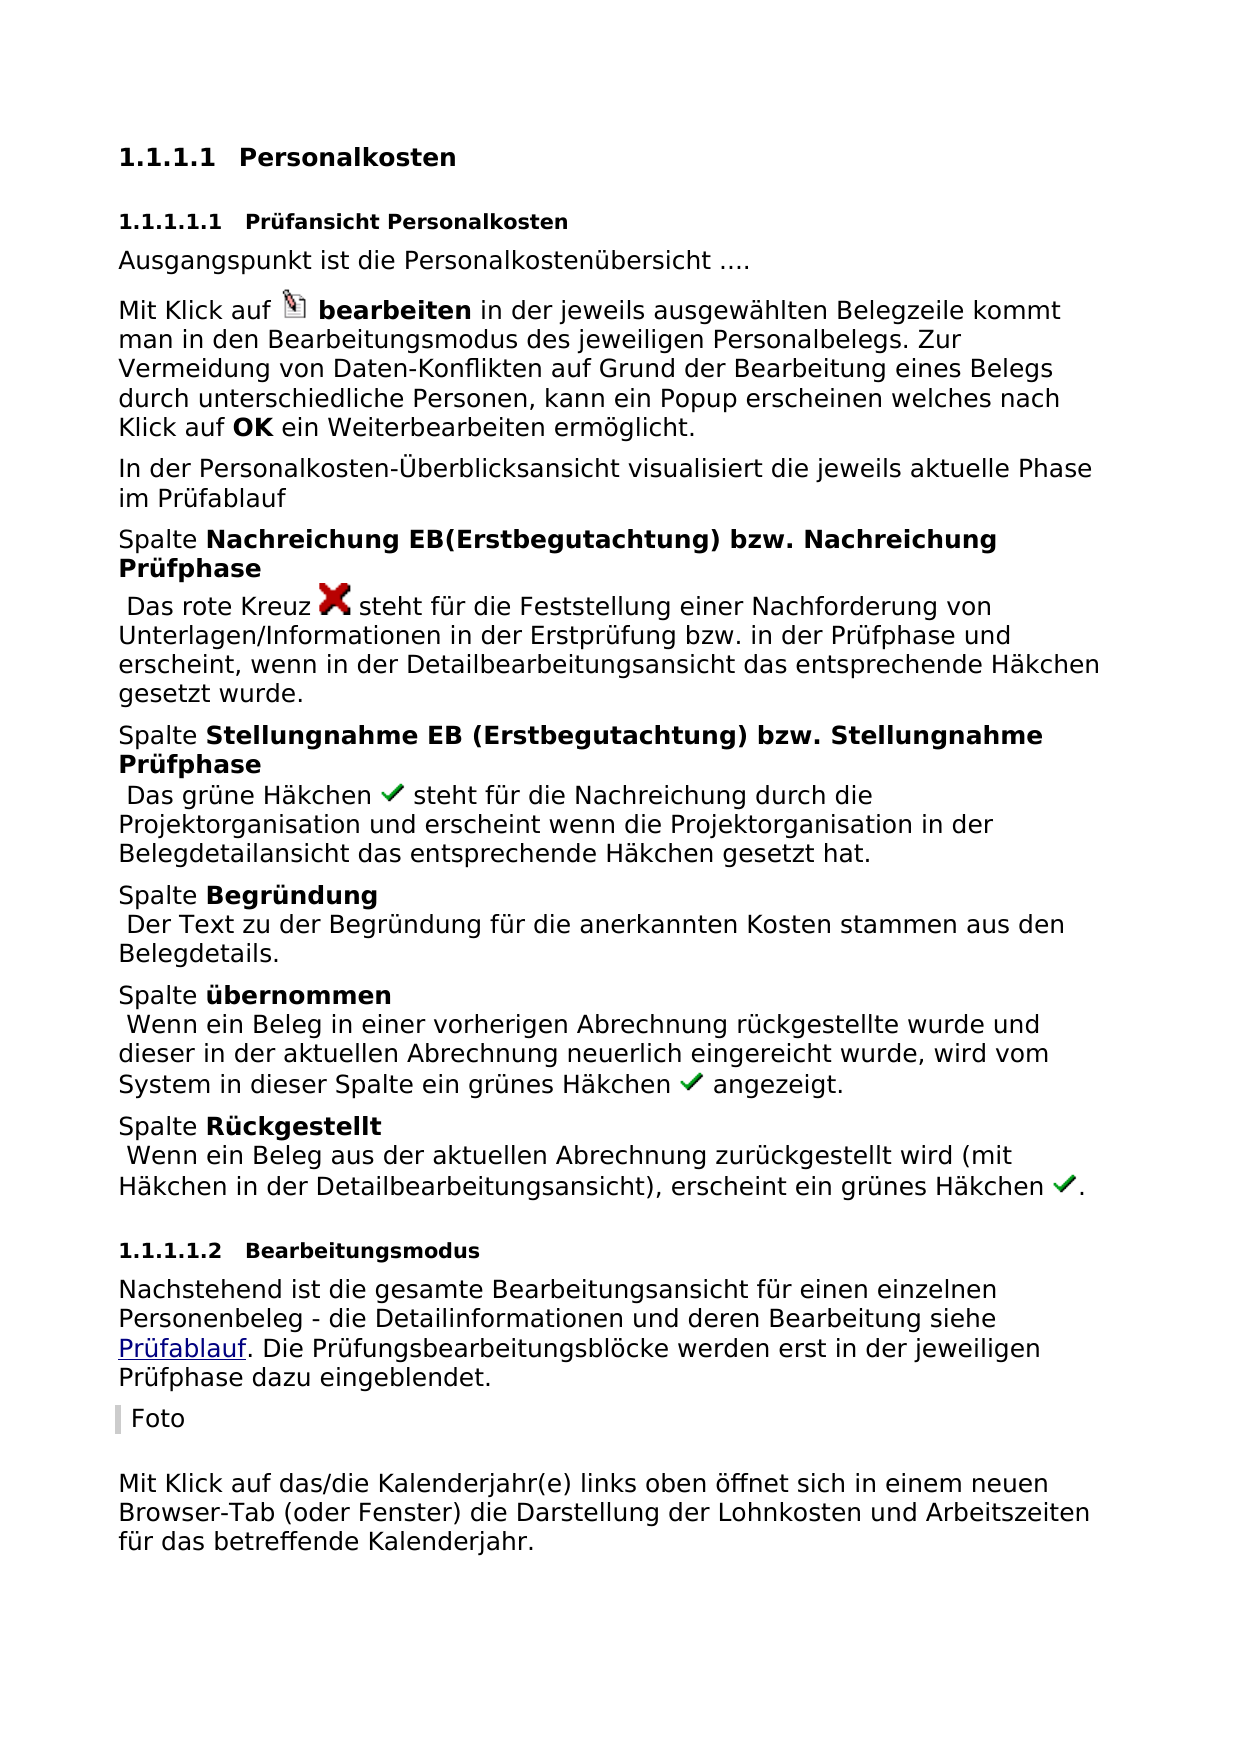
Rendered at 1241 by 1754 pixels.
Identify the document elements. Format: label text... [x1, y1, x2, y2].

picture [1052, 1170, 1078, 1196]
text Ausgangspunkt ist die Personalkostenübersicht .... [118, 247, 1122, 276]
text Spalte Begründung Der Text zu der Begründung für die anerkannten Kosten stammen aus den Belegdetails. [118, 881, 1122, 968]
picture [679, 1068, 705, 1094]
picture [380, 779, 406, 805]
picture [319, 583, 351, 615]
text In der Personalkosten-Überblicksansicht visualisiert die jeweils aktuelle Phase im Prüfablauf [118, 454, 1122, 513]
text Spalte Nachreichung EB(Erstbegutachtung) bzw. Nachreichung Prüfphase Das rote Kreuz steht für die Feststellung einer Nachforderung von Unterlagen/Informationen in der Erstprüfung bzw. in der Prüfphase und erscheint, wenn in der Detailbearbeitungsansicht das entsprechende Häkchen gesetzt wurde. [118, 525, 1122, 708]
text Spalte Rückgestellt Wenn ein Beleg aus der aktuellen Abrechnung zurückgestellt wird (mit Häkchen in der Detailbearbeitungsansicht), erscheint ein grünes Häkchen . [118, 1112, 1122, 1201]
text Mit Klick auf bearbeiten in der jeweils ausgewählten Belegzeile kommt man in den Bearbeitungsmodus des jeweiligen Personalbelegs. Zur Vermeidung von Daten-Konflikten auf Grund der Bearbeitung eines Belegs durch unterschiedliche Personen, kann ein Popup erscheinen welches nach Klick auf OK ein Weiterbearbeiten ermöglicht. [118, 288, 1122, 442]
text Mit Klick auf das/die Kalenderjahr(e) links oben öffnet sich in einem neuen Browser-Tab (oder Fenster) die Darstellung der Lohnkosten und Arbeitszeiten für das betreffende Kalenderjahr. [118, 1469, 1122, 1556]
text Spalte übernommen Wenn ein Beleg in einer vorherigen Abrechnung rückgestellte wurde und dieser in der aktuellen Abrechnung neuerlich eingereicht wurde, wird vom System in dieser Spalte ein grünes Häkchen angezeigt. [118, 981, 1122, 1099]
subtitle Personalkosten [118, 143, 1122, 172]
text Spalte Stellungnahme EB (Erstbegutachtung) bzw. Stellungnahme Prüfphase Das grüne Häkchen steht für die Nachreichung durch die Projektorganisation und erscheint wenn die Projektorganisation in der Belegdetailansicht das entsprechende Häkchen gesetzt hat. [118, 721, 1122, 868]
subtitle Prüfansicht Personalkosten [118, 210, 1122, 234]
table_header Foto [121, 1405, 1122, 1434]
subtitle Bearbeitungsmodus [118, 1239, 1122, 1263]
picture [278, 288, 311, 320]
text Nachstehend ist die gesamte Bearbeitungsansicht für einen einzelnen Personenbeleg - die Detailinformationen und deren Bearbeitung siehe Prüfablauf. Die Prüfungsbearbeitungsblöcke werden erst in der jeweiligen Prüfphase dazu eingeblendet. [118, 1276, 1122, 1392]
